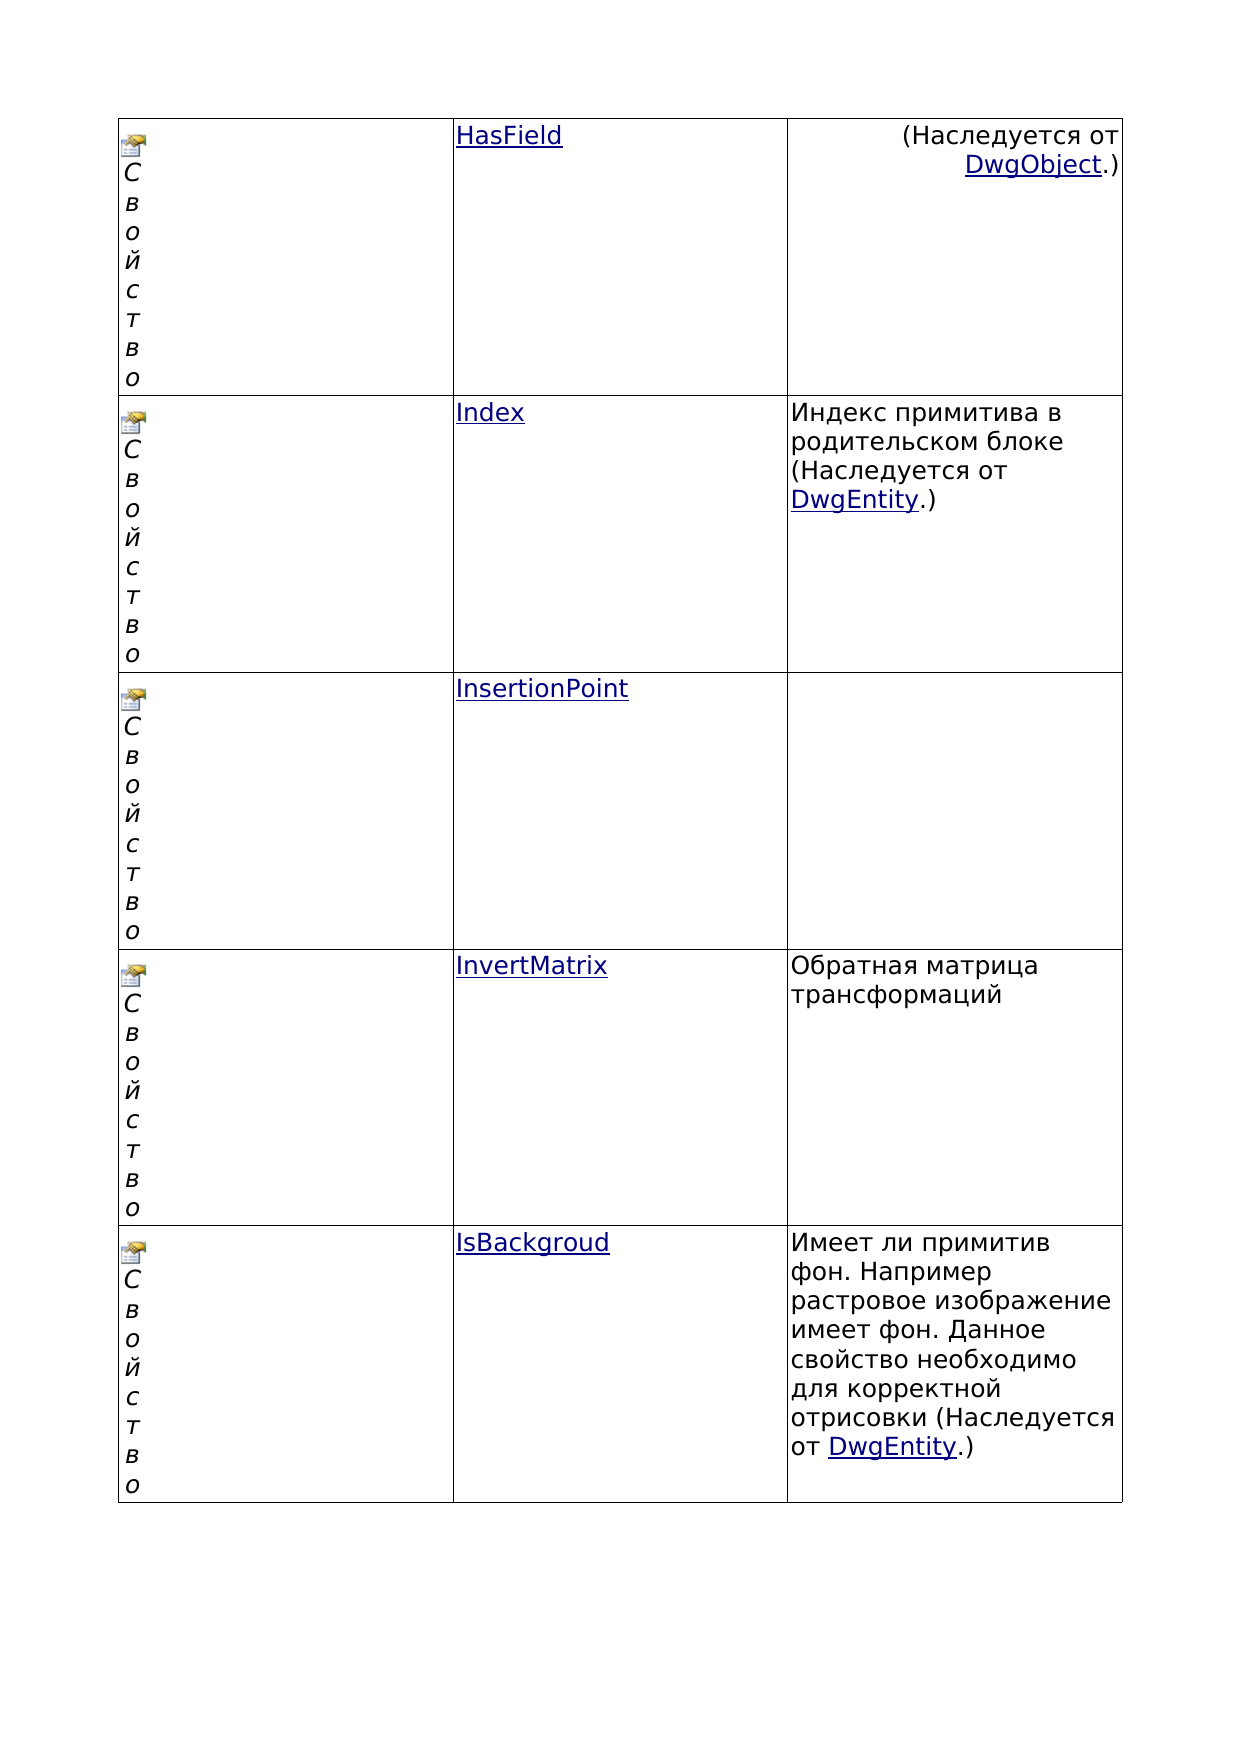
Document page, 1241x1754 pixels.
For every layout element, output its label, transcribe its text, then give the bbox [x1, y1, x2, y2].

table_cell Имеет ли примитив фон. Например растровое изображение имеет фон. Данное свойство необходимо для корректной отрисовки (Наследуется от DwgEntity.) [788, 1226, 1122, 1502]
table_cell IsBackgroud [454, 1226, 787, 1502]
picture [121, 687, 147, 713]
picture [121, 963, 147, 989]
table_cell Индекс примитива в родительском блоке (Наследуется от DwgEntity.) [788, 396, 1122, 672]
table_cell [119, 119, 453, 395]
picture [121, 410, 147, 436]
table_cell [119, 1226, 453, 1502]
table_cell Index [454, 396, 787, 672]
table_cell [788, 673, 1122, 948]
table_cell [119, 396, 453, 672]
table_cell [119, 950, 453, 1225]
table_cell (Наследуется от DwgObject.) [788, 119, 1122, 395]
table_cell [119, 673, 453, 948]
table_cell Обратная матрица трансформаций [788, 950, 1122, 1225]
table_cell InsertionPoint [454, 673, 787, 948]
table_cell HasField [454, 119, 787, 395]
picture [121, 133, 147, 159]
table_cell InvertMatrix [454, 950, 787, 1225]
picture [121, 1240, 147, 1266]
